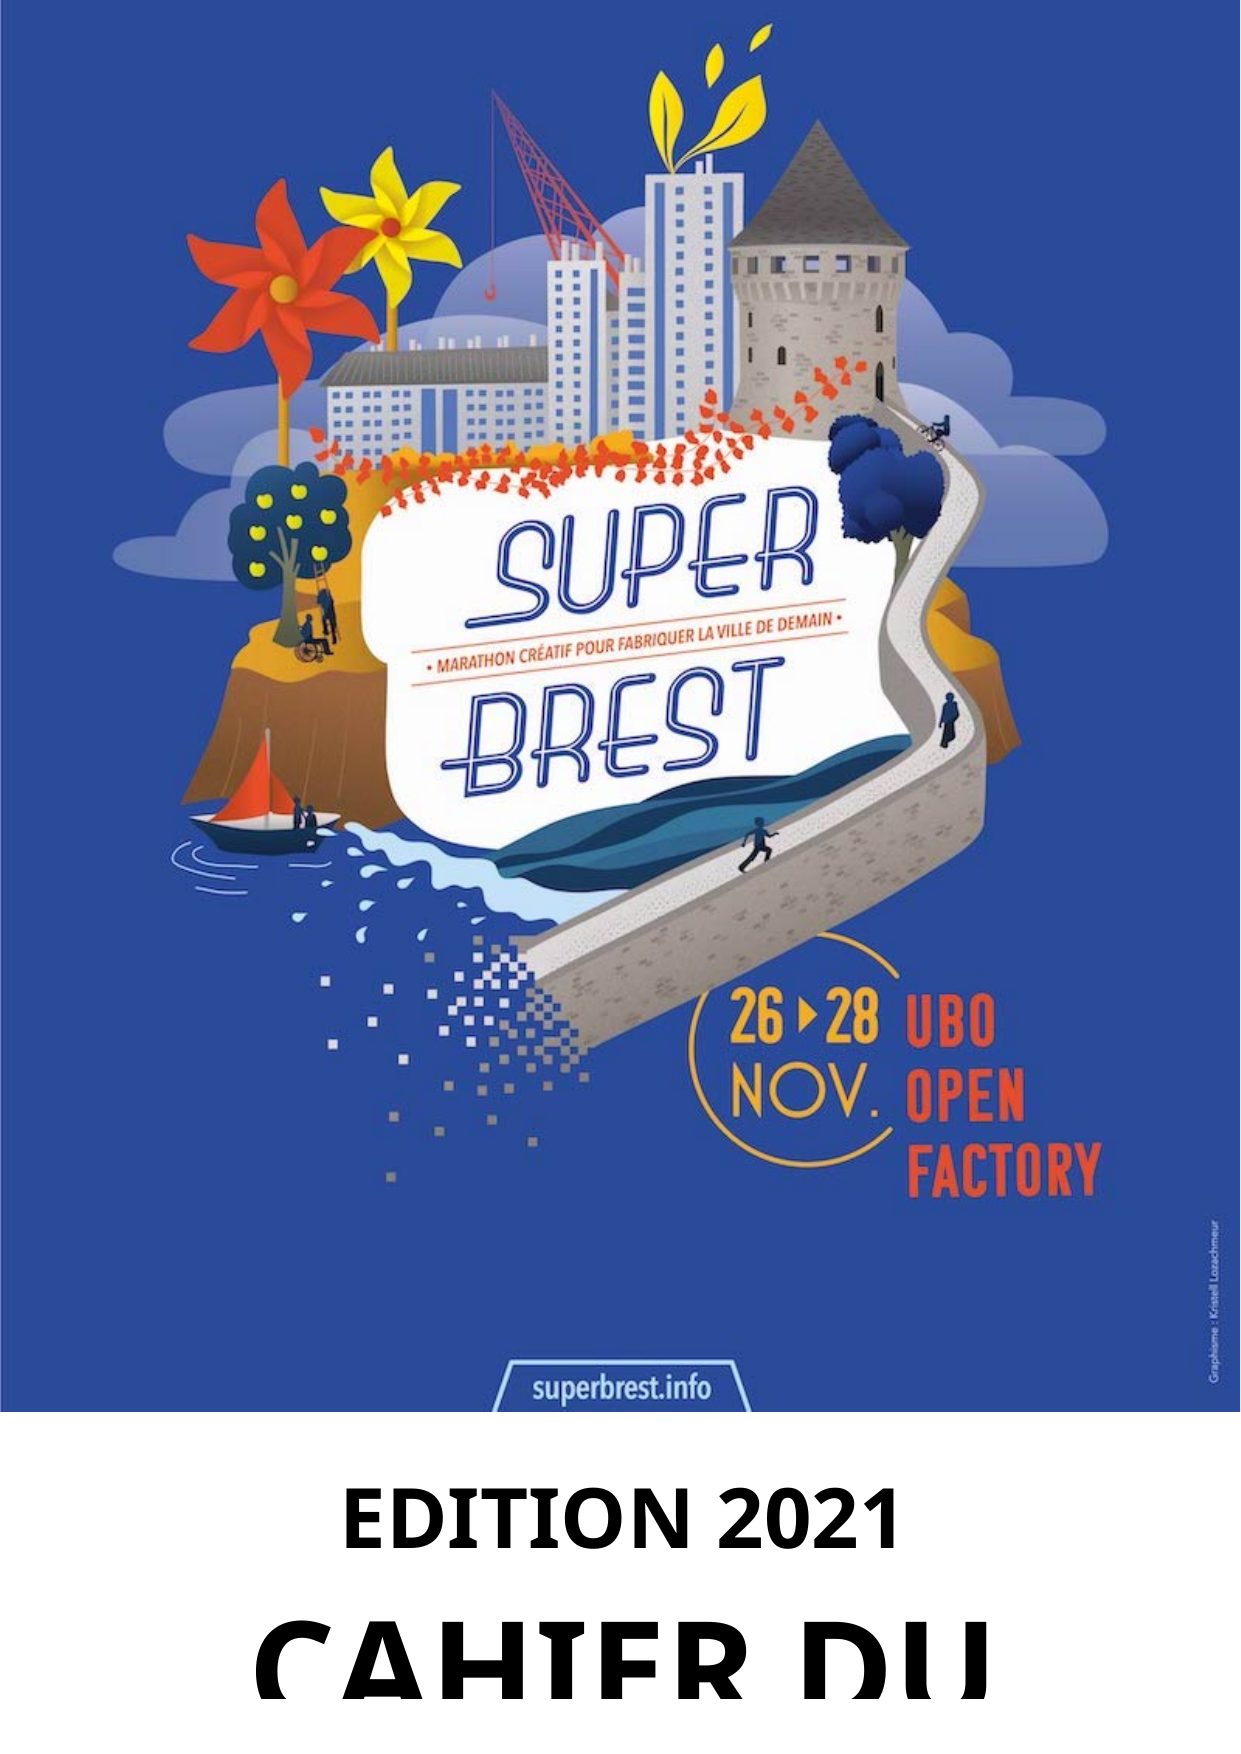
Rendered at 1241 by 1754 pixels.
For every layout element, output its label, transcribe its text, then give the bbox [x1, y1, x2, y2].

text CAHIER DU MENTOR [699, 1639, 725, 1665]
text CAHIER DU MENTOR [370, 1637, 395, 1679]
text EDITION 2021 [128, 1460, 1118, 1573]
text CAHIER DU MENTOR [128, 1573, 1118, 1698]
text CAHIER DU MENTOR [699, 1682, 720, 1698]
text CAHIER DU MENTOR [825, 1639, 864, 1698]
picture [0, 0, 1241, 1412]
text CAHIER DU MENTOR [463, 1678, 502, 1698]
